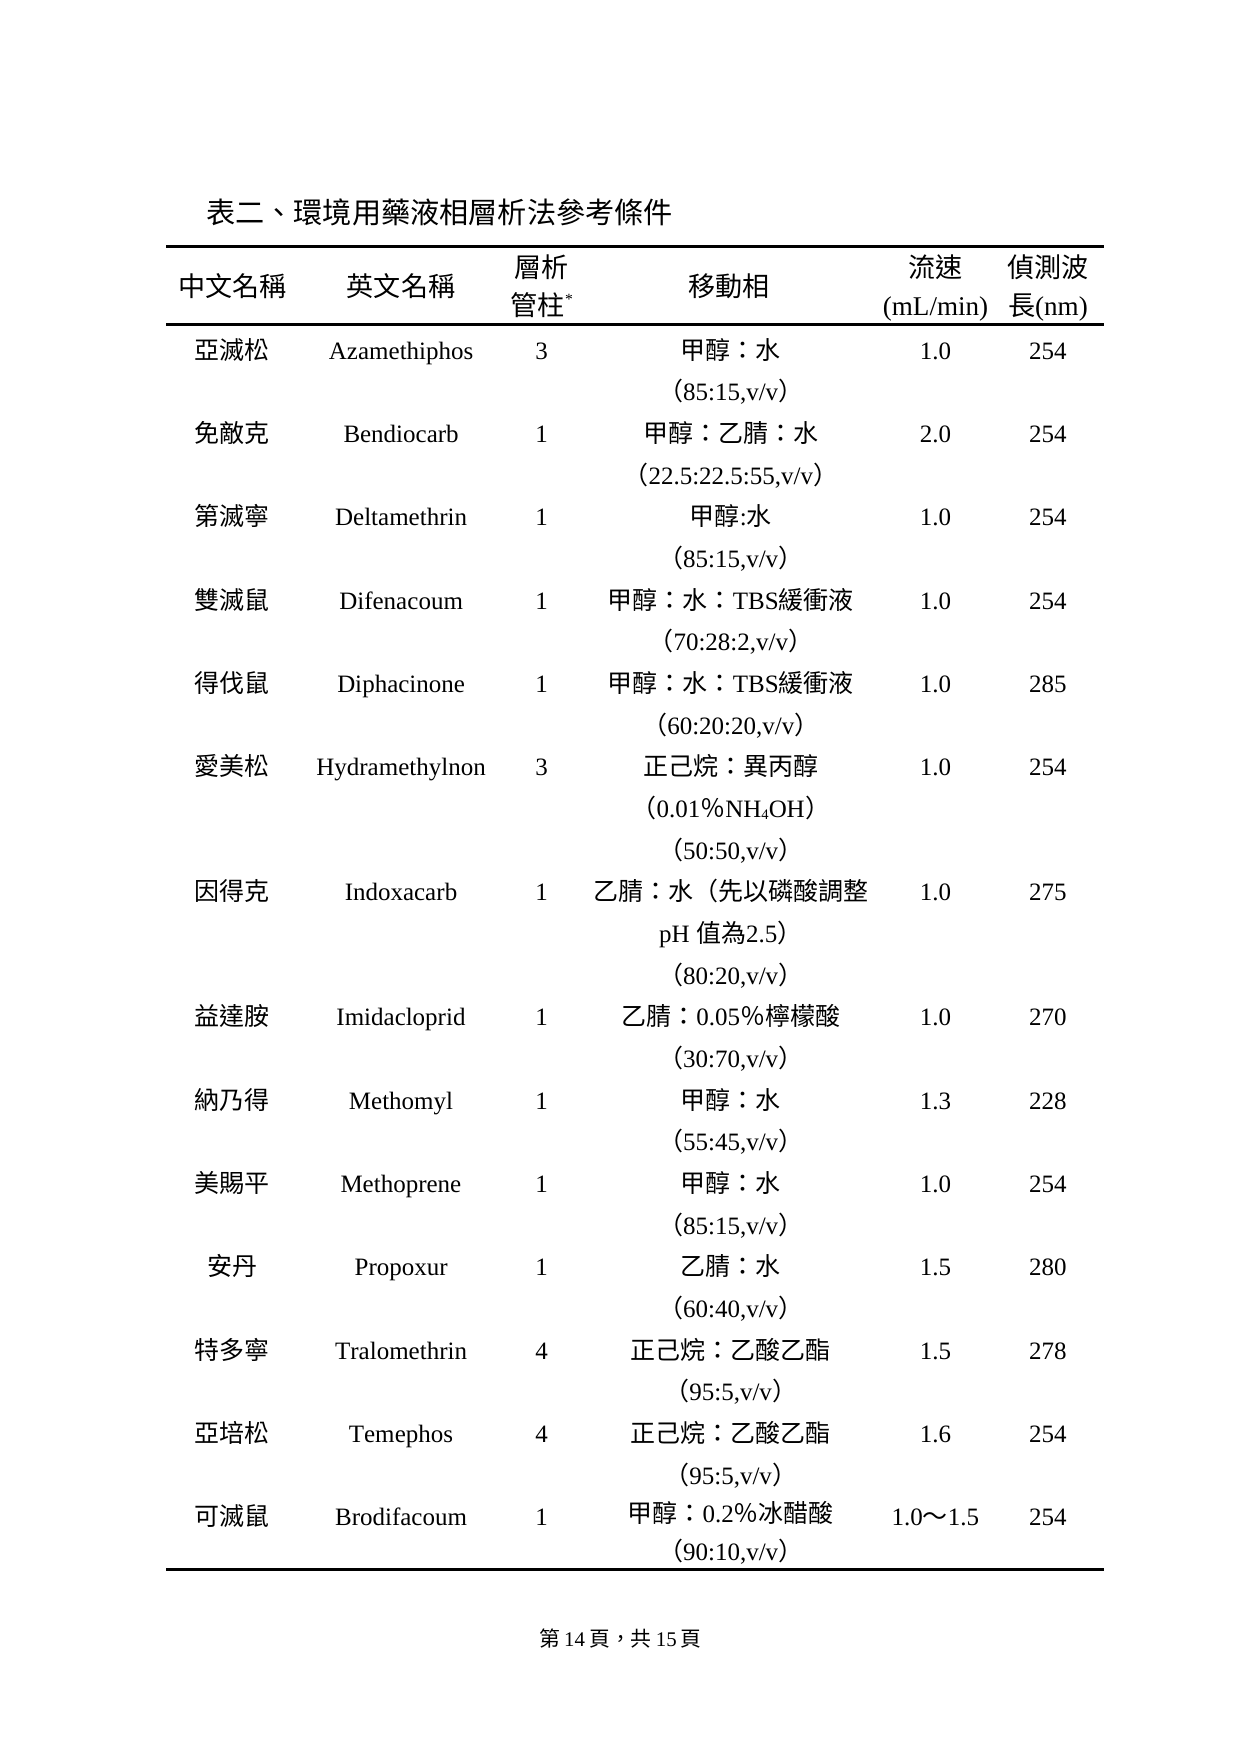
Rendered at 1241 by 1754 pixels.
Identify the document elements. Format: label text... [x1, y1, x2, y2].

table_cell Imidacloprid [298, 993, 504, 1076]
table_cell 1 [504, 1159, 579, 1242]
table_cell 納乃得 [166, 1076, 298, 1159]
table_cell 1.6 [879, 1409, 991, 1492]
table_cell 2.0 [879, 409, 991, 492]
table_cell Brodifacoum [298, 1493, 504, 1567]
text 表二、環境用藥液相層析法參考條件 [148, 190, 1092, 232]
table_cell 254 [991, 743, 1104, 867]
table_cell Temephos [298, 1409, 504, 1492]
table_cell Methoprene [298, 1159, 504, 1242]
table_cell 254 [991, 1159, 1104, 1242]
table_cell 安丹 [166, 1243, 298, 1326]
table_cell 1 [504, 1076, 579, 1159]
table_cell 甲醇：0.2％冰醋酸 （90:10,v/v） [579, 1493, 879, 1567]
table_cell 4 [504, 1409, 579, 1492]
table_cell 254 [991, 326, 1104, 409]
table_cell 254 [991, 409, 1104, 492]
table_cell Indoxacarb [298, 868, 504, 992]
table_cell 乙腈：0.05％檸檬酸 （30:70,v/v） [579, 993, 879, 1076]
table_cell 1.3 [879, 1076, 991, 1159]
table_cell 1.0 [879, 868, 991, 992]
table_cell 1.0 [879, 1159, 991, 1242]
table_header 流速(mL/min) [879, 248, 991, 323]
table_cell 1.0 [879, 743, 991, 867]
table_cell 1.0～1.5 [879, 1493, 991, 1567]
table_cell 1.0 [879, 993, 991, 1076]
table_cell 正己烷：異丙醇 （0.01％NH4OH） （50:50,v/v） [579, 743, 879, 867]
table_cell 1.5 [879, 1243, 991, 1326]
table_cell 3 [504, 743, 579, 867]
table_cell 美賜平 [166, 1159, 298, 1242]
table_cell 1 [504, 868, 579, 992]
table_cell 278 [991, 1326, 1104, 1409]
table_cell 甲醇：水 （55:45,v/v） [579, 1076, 879, 1159]
table_cell 免敵克 [166, 409, 298, 492]
table_cell 1 [504, 1493, 579, 1567]
table_cell 1.0 [879, 576, 991, 659]
table_cell 254 [991, 493, 1104, 576]
table_cell 正己烷：乙酸乙酯 （95:5,v/v） [579, 1409, 879, 1492]
table_cell 甲醇:水 （85:15,v/v） [579, 493, 879, 576]
table_cell 228 [991, 1076, 1104, 1159]
table_cell 甲醇：水 （85:15,v/v） [579, 1159, 879, 1242]
table_cell 甲醇：水：TBS緩衝液 （60:20:20,v/v） [579, 659, 879, 742]
table_cell 特多寧 [166, 1326, 298, 1409]
table_cell 雙滅鼠 [166, 576, 298, 659]
table_cell 甲醇：水 （85:15,v/v） [579, 326, 879, 409]
table_cell 1.5 [879, 1326, 991, 1409]
table_cell Hydramethylnon [298, 743, 504, 867]
table_cell 亞滅松 [166, 326, 298, 409]
table_cell 275 [991, 868, 1104, 992]
table_cell 亞培松 [166, 1409, 298, 1492]
table_cell 益達胺 [166, 993, 298, 1076]
table_cell 甲醇：水：TBS緩衝液 （70:28:2,v/v） [579, 576, 879, 659]
table_header 移動相 [579, 248, 879, 323]
table_cell 4 [504, 1326, 579, 1409]
table_cell Tralomethrin [298, 1326, 504, 1409]
table_cell 1 [504, 659, 579, 742]
table_header 中文名稱 [166, 248, 298, 323]
table_cell 因得克 [166, 868, 298, 992]
table_cell Propoxur [298, 1243, 504, 1326]
table_cell 愛美松 [166, 743, 298, 867]
table_cell 可滅鼠 [166, 1493, 298, 1567]
table_cell Diphacinone [298, 659, 504, 742]
table_cell Bendiocarb [298, 409, 504, 492]
table_cell 1.0 [879, 493, 991, 576]
table_cell 1 [504, 993, 579, 1076]
table_cell Difenacoum [298, 576, 504, 659]
table_cell 270 [991, 993, 1104, 1076]
table_cell 1 [504, 1243, 579, 1326]
table_cell Deltamethrin [298, 493, 504, 576]
table_cell 第滅寧 [166, 493, 298, 576]
table_cell Azamethiphos [298, 326, 504, 409]
table_cell 254 [991, 1409, 1104, 1492]
table_cell 1 [504, 409, 579, 492]
table_cell 254 [991, 1493, 1104, 1567]
table_cell 1.0 [879, 659, 991, 742]
table_cell 3 [504, 326, 579, 409]
table_cell 285 [991, 659, 1104, 742]
table_cell Methomyl [298, 1076, 504, 1159]
table_cell 乙腈：水（先以磷酸調整 pH 值為2.5） （80:20,v/v） [579, 868, 879, 992]
table_header 偵測波長(nm) [991, 248, 1104, 323]
table_cell 甲醇：乙腈：水（22.5:22.5:55,v/v） [579, 409, 879, 492]
table_header 英文名稱 [298, 248, 504, 323]
table_header 層析 管柱* [504, 248, 579, 323]
table_cell 254 [991, 576, 1104, 659]
table_cell 正己烷：乙酸乙酯 （95:5,v/v） [579, 1326, 879, 1409]
table_cell 280 [991, 1243, 1104, 1326]
table_cell 1 [504, 493, 579, 576]
table_cell 乙腈：水 （60:40,v/v） [579, 1243, 879, 1326]
table_cell 得伐鼠 [166, 659, 298, 742]
table_cell 1 [504, 576, 579, 659]
table_cell 1.0 [879, 326, 991, 409]
